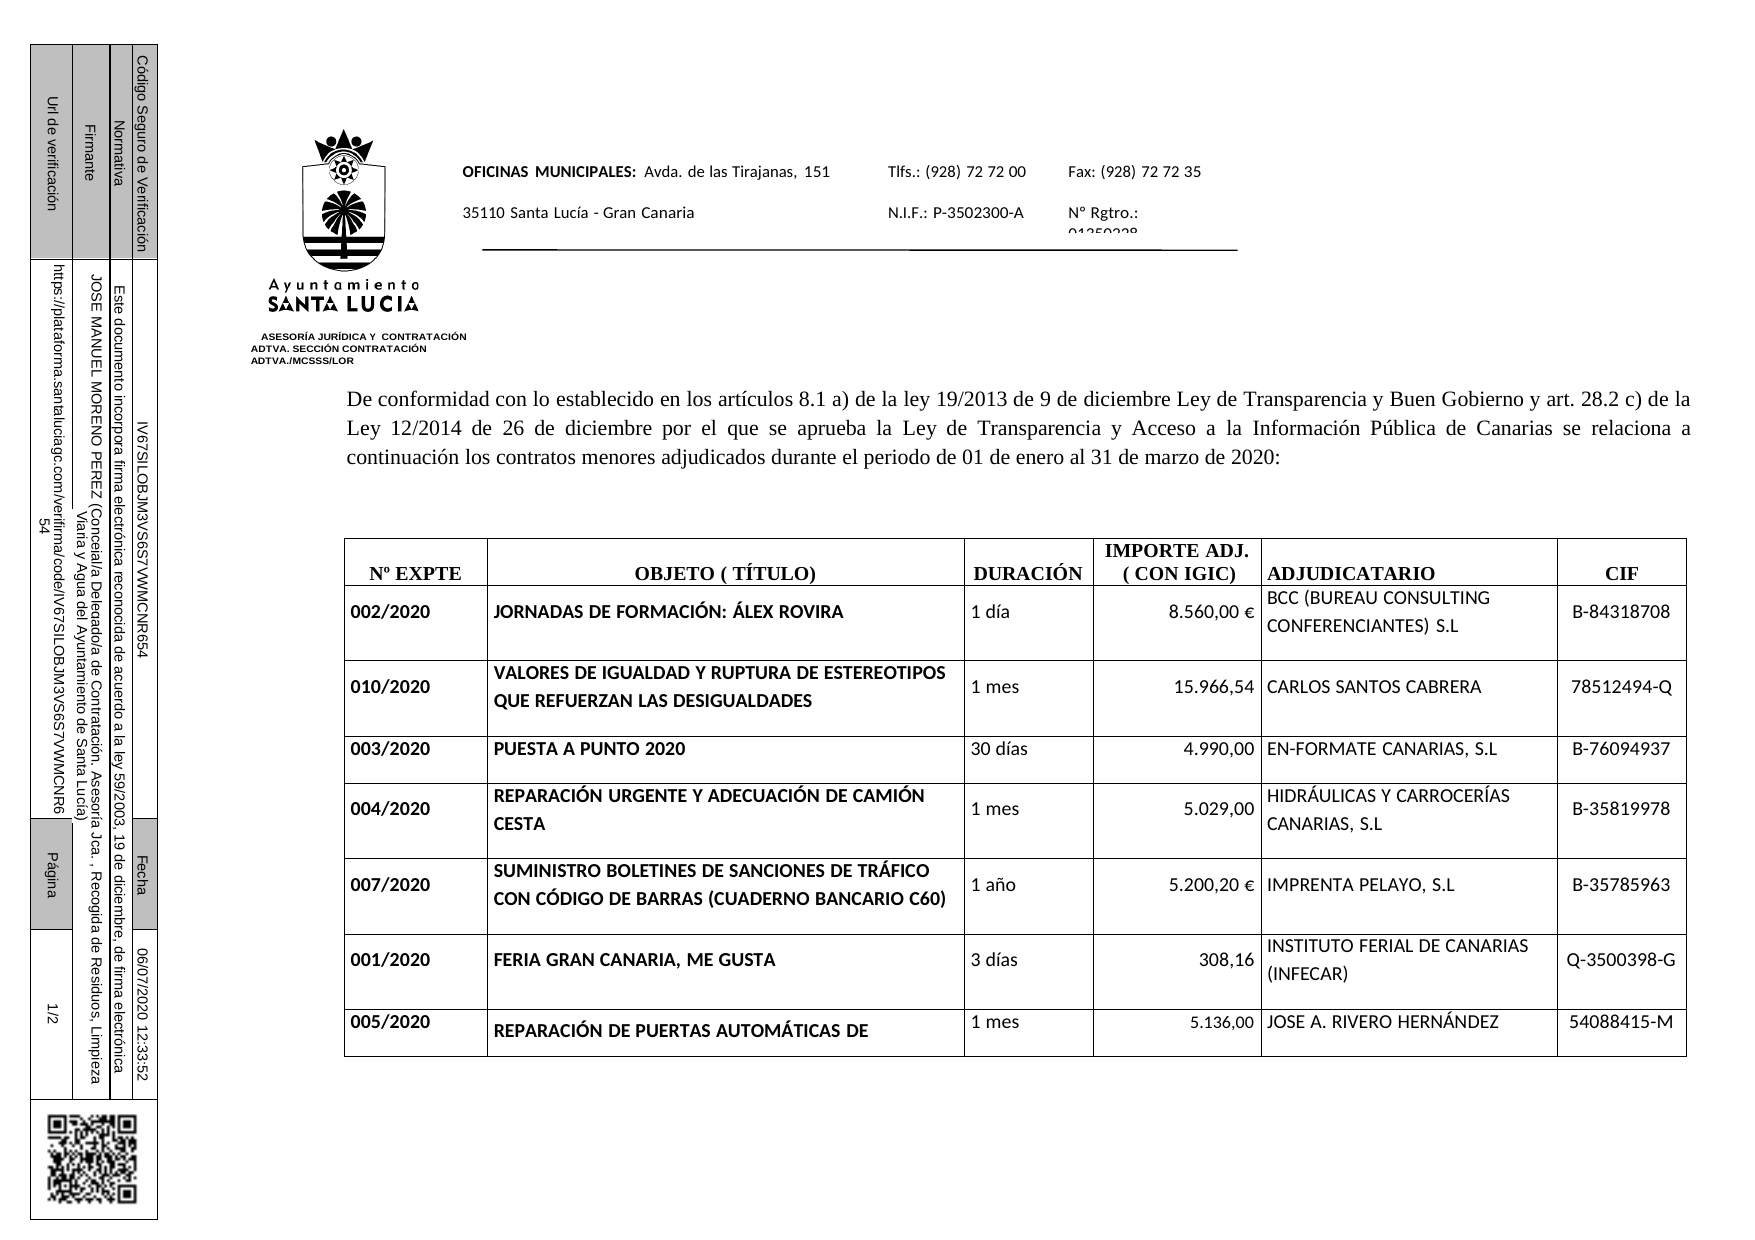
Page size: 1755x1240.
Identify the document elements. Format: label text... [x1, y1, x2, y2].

table_cell 1 año [965, 859, 1093, 933]
table_header CIF [1558, 539, 1686, 585]
table_cell 001/2020 [345, 935, 487, 1009]
table_cell INSTITUTO FERIAL DE CANARIAS (INFECAR) [1262, 935, 1557, 1009]
table_header Nº EXPTE [345, 539, 487, 585]
table_header Tlfs.: (928) 72 72 00 [848, 154, 1043, 193]
table_header Normativa [111, 45, 132, 258]
table_cell 8.560,00 € [1094, 586, 1261, 660]
table_cell CARLOS SANTOS CABRERA [1262, 661, 1557, 736]
table_cell 1 día [965, 586, 1093, 660]
table_cell 1 mes [965, 661, 1093, 736]
table_cell Q-3500398-G [1558, 935, 1686, 1009]
table_cell BCC (BUREAU CONSULTING CONFERENCIANTES) S.L [1262, 586, 1557, 660]
table_cell 007/2020 [345, 859, 487, 933]
table_cell [31, 1100, 157, 1219]
table_cell JOSE A. RIVERO HERNÁNDEZ [1262, 1010, 1557, 1056]
table_cell B-76094937 [1558, 737, 1686, 783]
table_header DURACIÓN [965, 539, 1093, 585]
table_cell 308,16 [1094, 935, 1261, 1009]
table_cell REPARACIÓN DE PUERTAS AUTOMÁTICAS DE [488, 1010, 964, 1056]
table_cell SUMINISTRO BOLETINES DE SANCIONES DE TRÁFICO CON CÓDIGO DE BARRAS (CUADERNO BANCARIO C60) [488, 859, 964, 933]
table_cell 15.966,54 [1094, 661, 1261, 736]
table_cell Este documento incorpora firma electrónica reconocida de acuerdo a la ley 59/2003, 19 de diciembre, de firma electrónica [111, 260, 132, 1099]
text 54 [36, 518, 53, 537]
table_cell JOSE MANUEL MORENO PEREZ (Concejal/a Delegado/a de Contratación, Asesoría Jca. , Recogida de Residuos, Limpieza [73, 260, 109, 1099]
table_cell 78512494-Q [1558, 661, 1686, 736]
table_cell 1 mes [965, 1010, 1093, 1056]
table_cell JORNADAS DE FORMACIÓN: ÁLEX ROVIRA [488, 586, 964, 660]
table_cell 004/2020 [345, 784, 487, 858]
table_cell 003/2020 [345, 737, 487, 783]
table_cell 002/2020 [345, 586, 487, 660]
table_cell 30 días [965, 737, 1093, 783]
table_cell IMPRENTA PELAYO, S.L [1262, 859, 1557, 933]
table_cell HIDRÁULICAS Y CARROCERÍAS CANARIAS, S.L [1262, 784, 1557, 858]
table_cell EN-FORMATE CANARIAS, S.L [1262, 737, 1557, 783]
table_cell Nº Rgtro.: 01350228 [1044, 193, 1208, 233]
table_cell 005/2020 [345, 1010, 487, 1056]
table_header ADJUDICATARIO [1262, 539, 1557, 585]
table_cell B-84318708 [1558, 586, 1686, 660]
table_cell 5.136,00 [1094, 1010, 1261, 1056]
table_header Código Seguro de Verificación [133, 45, 157, 258]
table_cell IV67SILOBJM3VS6S7VWMCNR654 [133, 260, 157, 818]
table_cell VALORES DE IGUALDAD Y RUPTURA DE ESTEREOTIPOS QUE REFUERZAN LAS DESIGUALDADES [488, 661, 964, 736]
table_cell B-35785963 [1558, 859, 1686, 933]
table_cell 4.990,00 [1094, 737, 1261, 783]
table_cell PUESTA A PUNTO 2020 [488, 737, 964, 783]
table_header Firmante [73, 45, 109, 258]
table_cell 35110 Santa Lucía - Gran Canaria [458, 193, 848, 233]
text De conformidad con lo establecido en los artículos 8.1 a) de la ley 19/2013 de 9 de diciembre Ley de Transparencia y Buen Gobierno y art. 28.2 c) de la Ley 12/2014 de 26 de diciembre por el que se aprueba la Ley de Transparencia y Acceso a la Información Pública de Canarias se relaciona a continuación los contratos menores adjudicados durante el periodo de 01 de enero al 31 de marzo de 2020: [346, 386, 1691, 469]
table_cell Página [31, 819, 72, 929]
table_cell B-35819978 [1558, 784, 1686, 858]
table_cell Fecha [133, 819, 157, 929]
table_header IMPORTE ADJ. ( CON IGIC) [1094, 539, 1261, 585]
table_cell 5.200,20 € [1094, 859, 1261, 933]
table_header OBJETO ( TÍTULO) [488, 539, 964, 585]
table_cell REPARACIÓN URGENTE Y ADECUACIÓN DE CAMIÓN CESTA [488, 784, 964, 858]
table_cell FERIA GRAN CANARIA, ME GUSTA [488, 935, 964, 1009]
text ASESORÍA JURÍDICA Y CONTRATACIÓN ADTVA. SECCIÓN CONTRATACIÓN ADTVA./MCSSS/LOR [251, 332, 479, 366]
table_cell N.I.F.: P-3502300-A [848, 193, 1043, 233]
table_cell 54088415-M [1558, 1010, 1686, 1056]
table_header OFICINAS MUNICIPALES: Avda. de las Tirajanas, 151 [458, 154, 848, 193]
table_cell 5.029,00 [1094, 784, 1261, 858]
table_cell https://plataforma.santaluciagc.com/verifirma/code/IV67SILOBJM3VS6S7VWMCNR6 [31, 260, 72, 818]
table_cell 1 mes [965, 784, 1093, 858]
table_cell 010/2020 [345, 661, 487, 736]
table_cell 1/2 [31, 930, 72, 1099]
table_cell 06/07/2020 12:33:52 [133, 930, 157, 1099]
table_header Url de verificación [31, 45, 72, 258]
table_header Fax: (928) 72 72 35 [1044, 154, 1208, 193]
text Viaria y Agua del Ayuntamiento de Santa Lucía) [74, 511, 91, 823]
table_cell 3 días [965, 935, 1093, 1009]
